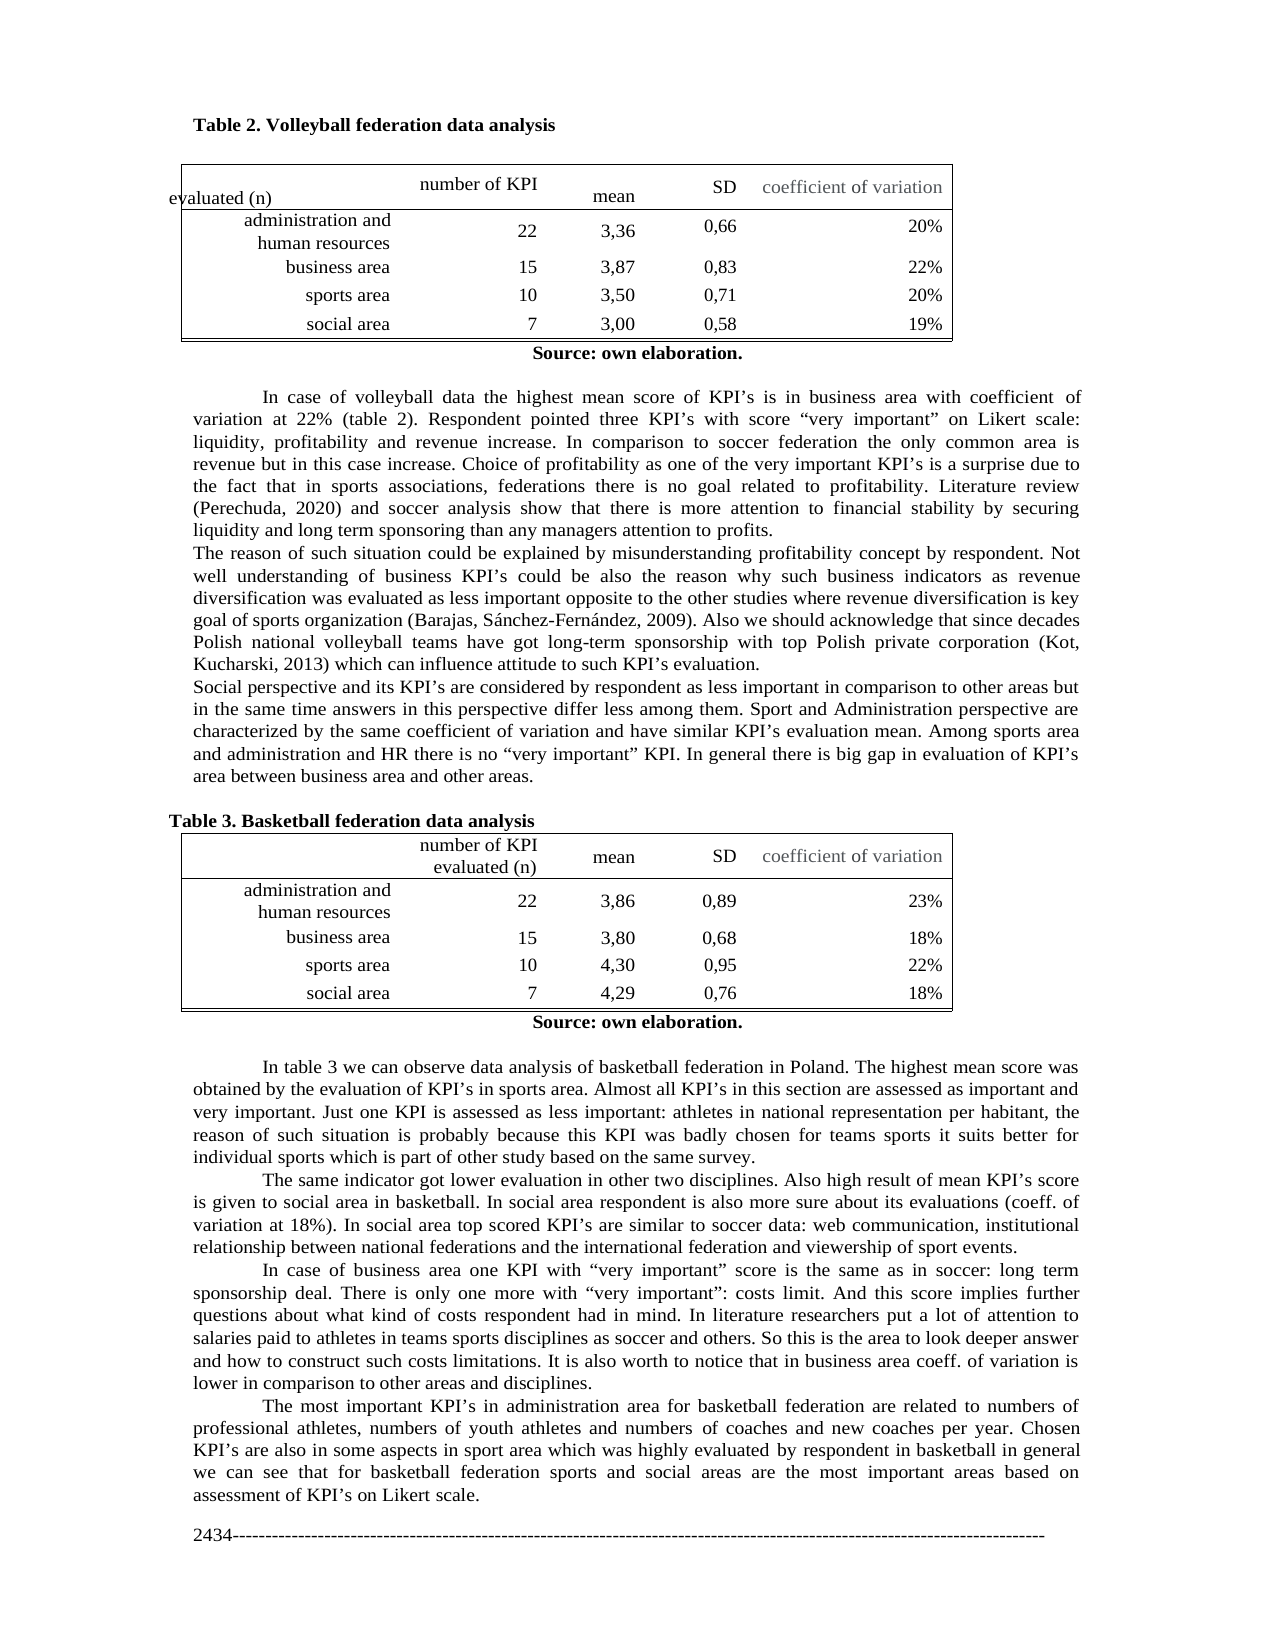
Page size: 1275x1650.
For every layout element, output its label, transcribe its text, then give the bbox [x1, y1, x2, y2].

subtitle Source: own elaboration. [532, 342, 1096, 363]
table_cell 4,30 [569, 951, 668, 979]
table_cell sports area [182, 951, 453, 979]
table_cell administration and human resources business area [182, 879, 453, 951]
table_cell 10 [454, 281, 568, 309]
table_cell 23% 18% [749, 879, 952, 951]
text In case of volleyball data the highest mean score of KPI’s is in business area with coefficient of variation at 22% (table 2). Respondent pointed three KPI’s with score “very important” on Likert scale: liquidity, profitability and revenue increase. In comparison to soccer federation the only common area is revenue but in this case increase. Choice of profitability as one of the very important KPI’s is a surprise due to the fact that in sports associations, federations there is no goal related to profitability. Literature review (Perechuda, 2020) and soccer analysis show that there is more attention to financial stability by securing liquidity and long term sponsoring than any managers attention to profits. [193, 386, 1081, 541]
table_header number of KPI mean [182, 165, 668, 208]
table_cell 0,58 [668, 309, 749, 338]
table_cell 3,50 [569, 281, 668, 309]
text evaluated (n) [953, 856, 1096, 878]
table_cell 15 [454, 255, 568, 281]
table_cell [454, 236, 568, 254]
table_cell 0,71 [668, 281, 749, 309]
table_cell 19% [749, 309, 952, 338]
table_cell 3,87 [569, 255, 668, 281]
table_cell 20% [749, 281, 952, 309]
table_cell 18% [749, 979, 952, 1007]
text In table 3 we can observe data analysis of basketball federation in Poland. The highest mean score was obtained by the evaluation of KPI’s in sports area. Almost all KPI’s in this section are assessed as important and very important. Just one KPI is assessed as less important: athletes in national representation per habitant, the reason of such situation is probably because this KPI was badly chosen for teams sports it suits better for individual sports which is part of other study based on the same survey. [193, 1056, 1081, 1168]
table_cell [569, 236, 668, 254]
table_cell 22% [749, 951, 952, 979]
table_cell 22% [749, 255, 952, 281]
text evaluated (n) [953, 187, 1096, 208]
table_cell 0,76 [668, 979, 749, 1007]
table_cell business area [182, 255, 453, 281]
table_cell 10 [454, 951, 568, 979]
table_cell 20% [749, 210, 952, 236]
text The same indicator got lower evaluation in other two disciplines. Also high result of mean KPI’s score is given to social area in basketball. In social area respondent is also more sure about its evaluations (coeff. of variation at 18%). In social area top scored KPI’s are similar to soccer data: web communication, institutional relationship between national federations and the international federation and viewership of sport events. [193, 1169, 1081, 1258]
subtitle Table 3. Basketball federation data analysis [169, 810, 1096, 832]
text In case of business area one KPI with “very important” score is the same as in soccer: long term sponsorship deal. There is only one more with “very important”: costs limit. And this score implies further questions about what kind of costs respondent had in mind. In literature researchers put a lot of attention to salaries paid to athletes in teams sports disciplines as soccer and others. So this is the area to look deeper answer and how to construct such costs limitations. It is also worth to notice that in business area coeff. of variation is lower in comparison to other areas and disciplines. [193, 1259, 1081, 1394]
table_cell human resources [182, 236, 453, 254]
subtitle Table 2. Volleyball federation data analysis [193, 114, 1096, 136]
table_cell 0,89 0,68 [668, 879, 749, 951]
table_cell social area [182, 979, 453, 1007]
table_header SD [668, 834, 749, 878]
table_header SD [668, 165, 749, 208]
table_cell 3,00 [569, 309, 668, 338]
table_header number of KPI mean [182, 834, 668, 878]
table_cell 0,66 [668, 210, 749, 236]
table_cell administration and 22 3,36 [182, 210, 668, 236]
text The most important KPI’s in administration area for basketball federation are related to numbers of professional athletes, numbers of youth athletes and numbers of coaches and new coaches per year. Chosen KPI’s are also in some aspects in sport area which was highly evaluated by respondent in basketball in general we can see that for basketball federation sports and social areas are the most important areas based on assessment of KPI’s on Likert scale. [193, 1395, 1081, 1505]
table_header coefficient of variation [749, 165, 952, 208]
table_header coefficient of variation [749, 834, 952, 878]
text 2434---------------------------------------------------------------------------------------------------------------------------- [193, 1524, 1096, 1546]
table_cell [668, 236, 749, 254]
table_cell 7 [454, 979, 568, 1007]
table_cell 0,95 [668, 951, 749, 979]
table_cell 22 15 [454, 879, 568, 951]
text The reason of such situation could be explained by misunderstanding profitability concept by respondent. Not well understanding of business KPI’s could be also the reason why such business indicators as revenue diversification was evaluated as less important opposite to the other studies where revenue diversification is key goal of sports organization (Barajas, Sánchez-Fernández, 2009). Also we should acknowledge that since decades Polish national volleyball teams have got long-term sponsorship with top Polish private corporation (Kot, Kucharski, 2013) which can influence attitude to such KPI’s evaluation. [193, 542, 1082, 675]
text Social perspective and its KPI’s are considered by respondent as less important in comparison to other areas but in the same time answers in this perspective differ less among them. Sport and Administration perspective are characterized by the same coefficient of variation and have similar KPI’s evaluation mean. Among sports area and administration and HR there is no “very important” KPI. In general there is big gap in evaluation of KPI’s area between business area and other areas. [193, 676, 1081, 786]
table_cell 0,83 [668, 255, 749, 281]
table_cell 4,29 [569, 979, 668, 1007]
table_cell 7 [454, 309, 568, 338]
table_cell 3,86 3,80 [569, 879, 668, 951]
table_cell social area [182, 309, 453, 338]
subtitle Source: own elaboration. [532, 1011, 1096, 1033]
table_cell sports area [182, 281, 453, 309]
table_cell [749, 236, 952, 254]
